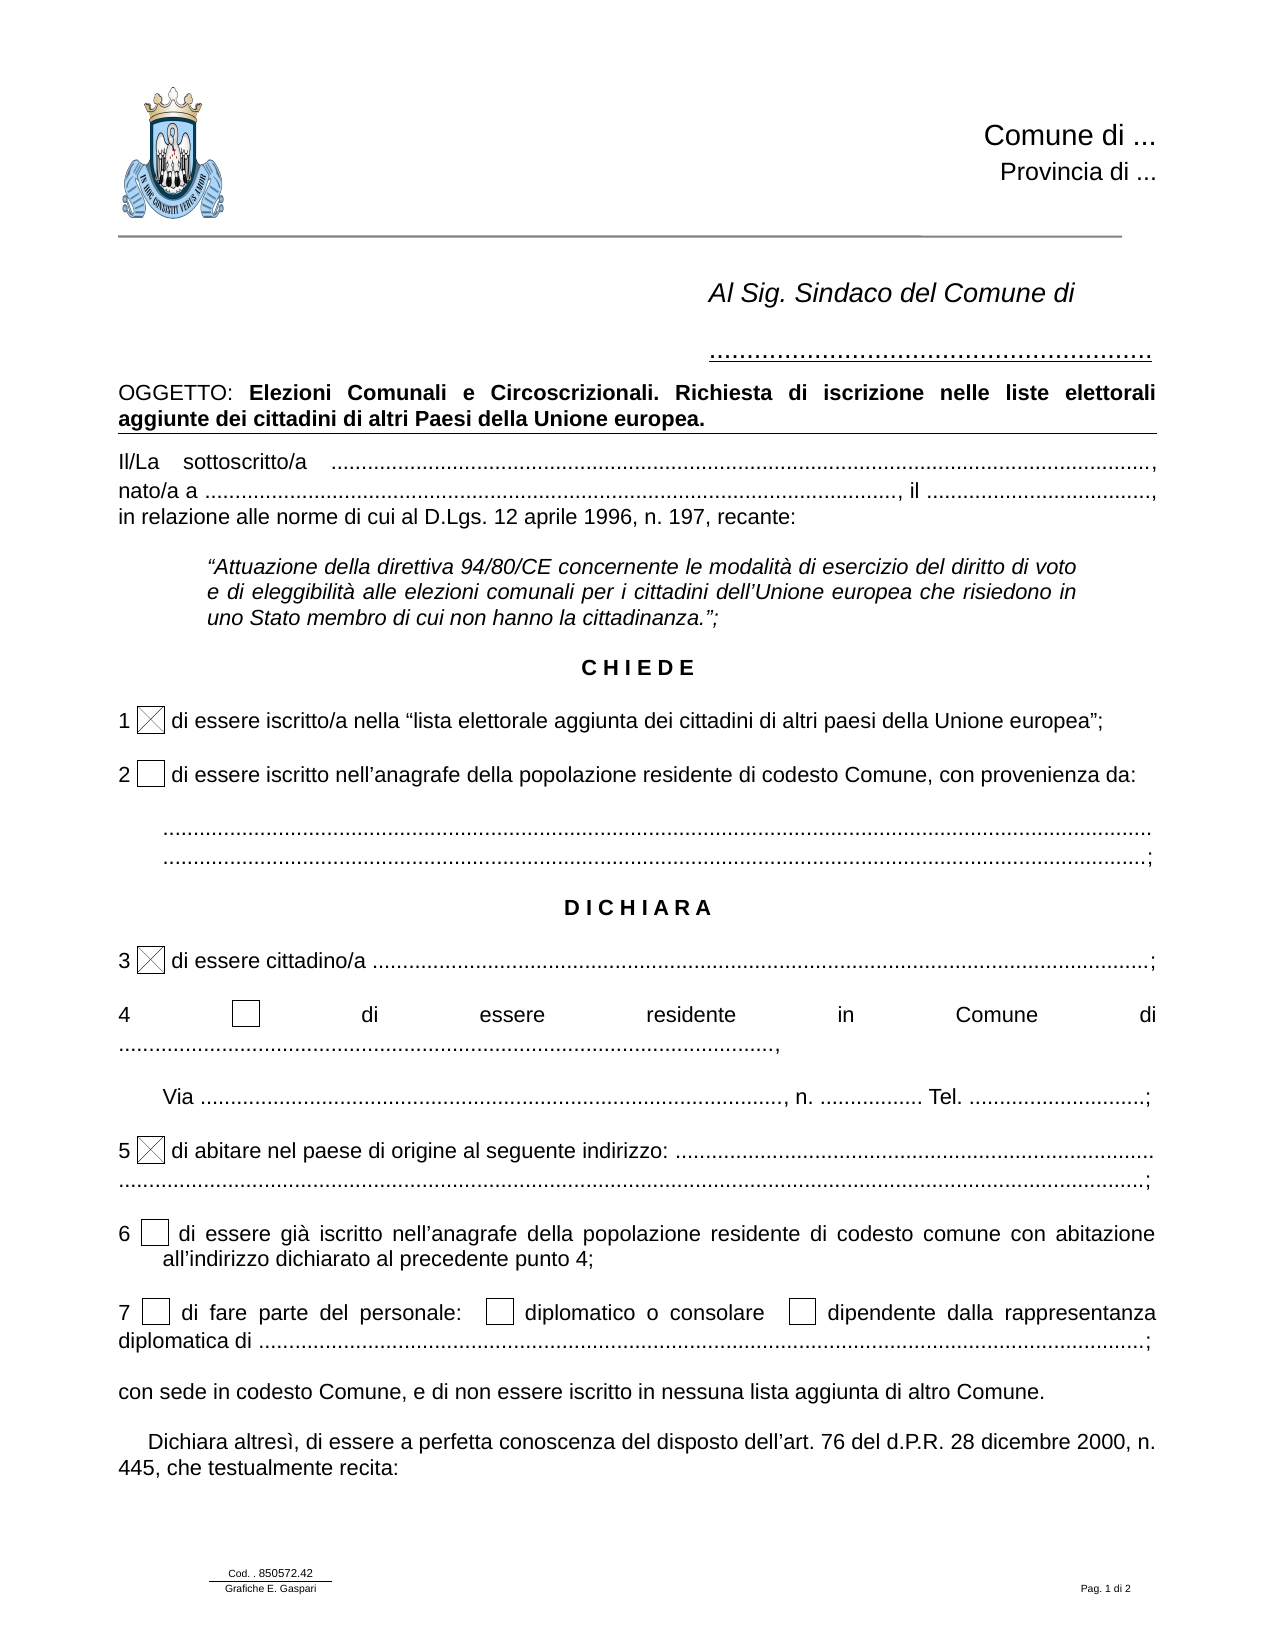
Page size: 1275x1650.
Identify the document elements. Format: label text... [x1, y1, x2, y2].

text 7 di fare parte del personale: diplomatico o consolare dipendente dalla rappresentanza diplomatica di ..................................................................................................................................................; [118, 1297, 1157, 1354]
text 1 [118, 705, 137, 734]
text 2 di essere iscritto nell’anagrafe della popolazione residente di codesto Comune, con provenienza da: [118, 759, 1157, 787]
text OGGETTO: Elezioni Comunali e Circoscrizionali. Richiesta di iscrizione nelle liste elettorali aggiunte dei cittadini di altri Paesi della Unione europea. [118, 380, 1157, 433]
text Il/La sottoscritto/a ......................................................................................................................................., nato/a a .................................................................................................................., il ....................................., in relazione alle norme di cui al D.Lgs. 12 aprile 1996, n. 197, recante: [118, 446, 1157, 529]
subtitle D I C H I A R A [118, 895, 1157, 920]
subtitle Al Sig. Sindaco del Comune di [709, 277, 1157, 308]
text con sede in codesto Comune, e di non essere iscritto in nessuna lista aggiunta di altro Comune. [118, 1379, 1157, 1404]
text ........................................................... [709, 333, 1157, 365]
text 3 di essere cittadino/a ................................................................................................................................; [118, 945, 1157, 974]
text ................................................................................................................................................................... ..................................................................................................................................................................; [162, 812, 1157, 870]
text 5 di abitare nel paese di origine al seguente indirizzo: ............................................................................... .........................................................................................................................................................................; [118, 1135, 1157, 1193]
text 4 di essere residente in Comune di ............................................................................................................, [118, 999, 1157, 1056]
picture [122, 87, 224, 219]
text Dichiara altresì, di essere a perfetta conoscenza del disposto dell’art. 76 del d.P.R. 28 dicembre 2000, n. 445, che testualmente recita: [118, 1429, 1157, 1480]
text Comune di ... [224, 118, 1157, 152]
text di essere iscritto/a nella “lista elettorale aggiunta dei cittadini di altri paesi della Unione europea”; [165, 705, 1157, 734]
text Provincia di ... [224, 157, 1157, 185]
subtitle C H I E D E [118, 655, 1157, 680]
text “Attuazione della direttiva 94/80/CE concernente le modalità di esercizio del diritto di voto e di eleggibilità alle elezioni comunali per i cittadini dell’Unione europea che risiedono in uno Stato membro di cui non hanno la cittadinanza.”; [207, 554, 1078, 630]
text 6 di essere già iscritto nell’anagrafe della popolazione residente di codesto comune con abitazione all’indirizzo dichiarato al precedente punto 4; [118, 1218, 1157, 1272]
text Via ................................................................................................, n. ................. Tel. .............................; [118, 1081, 1157, 1110]
